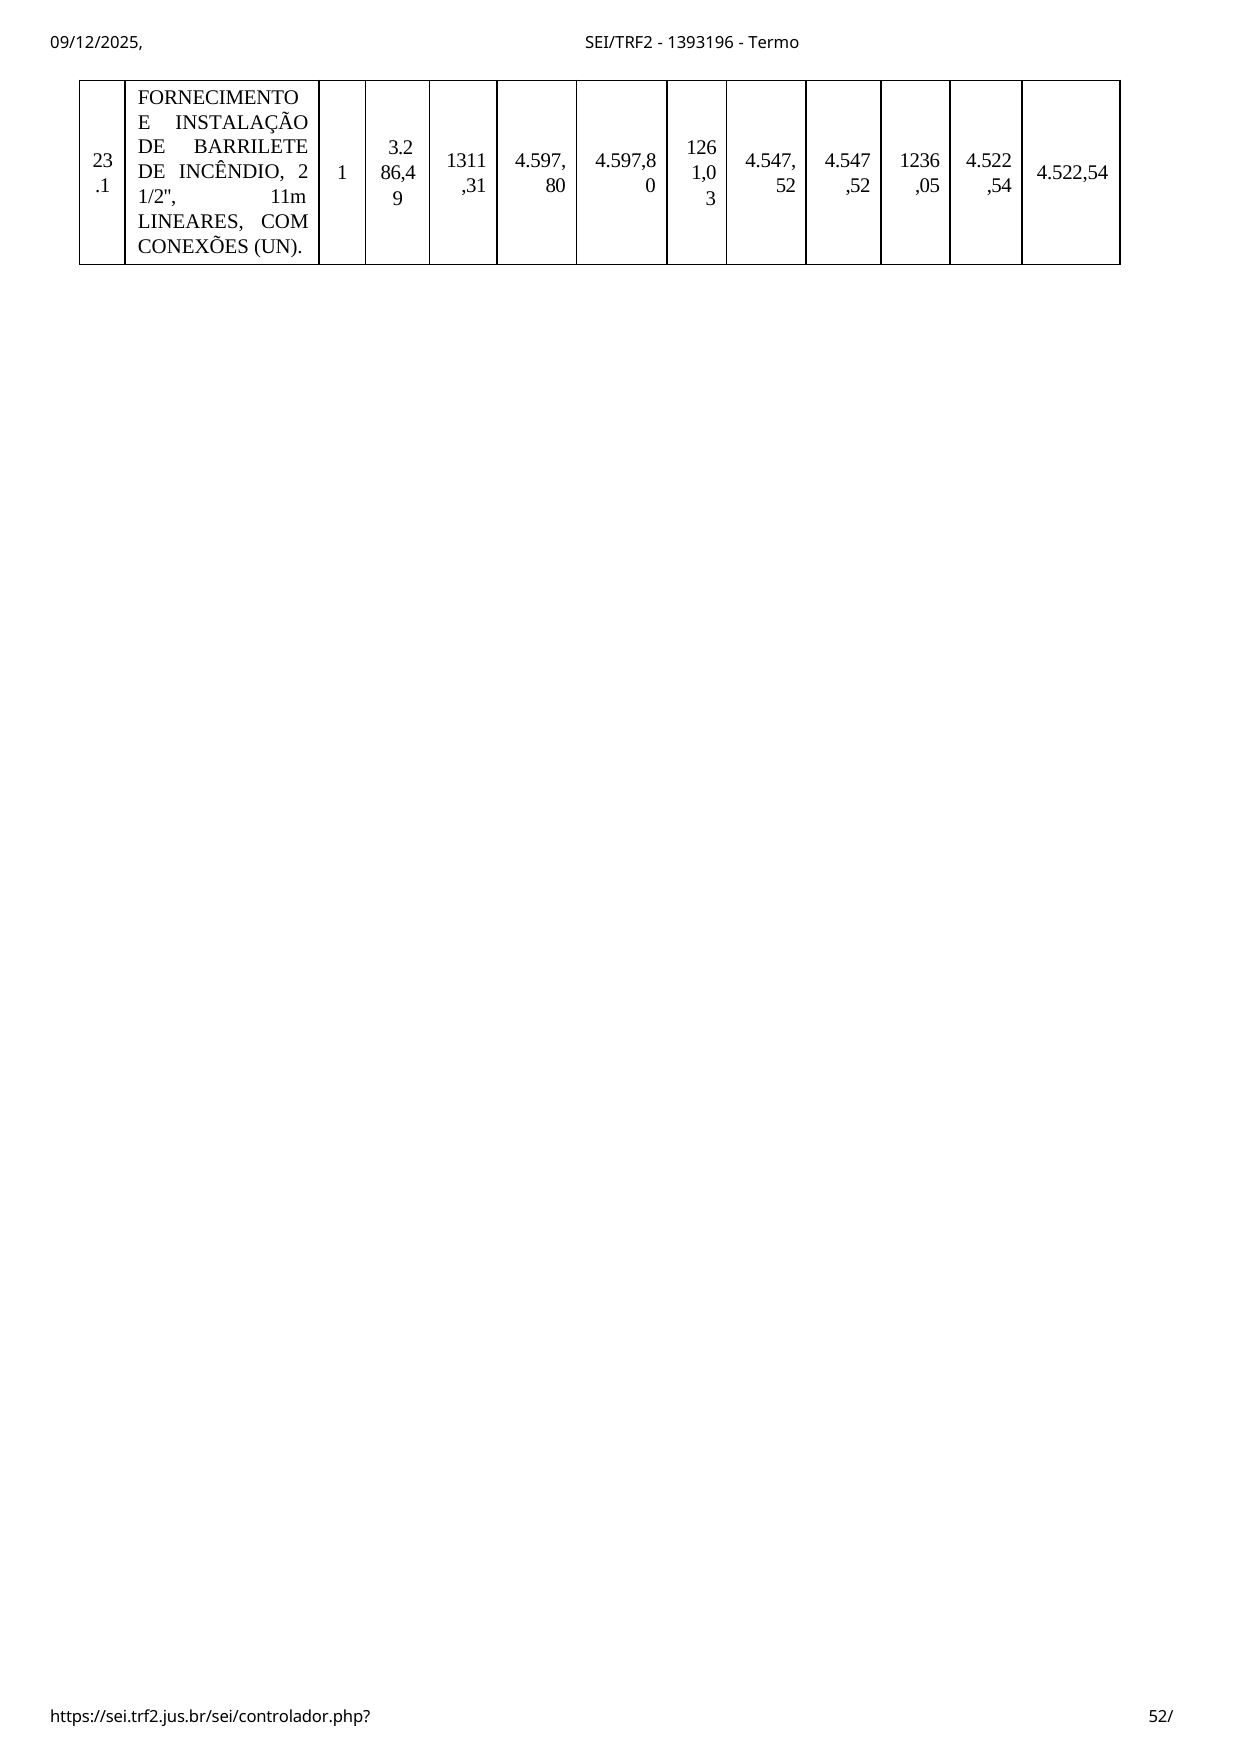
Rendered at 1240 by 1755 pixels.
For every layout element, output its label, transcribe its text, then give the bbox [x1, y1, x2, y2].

table_cell 4.547, 52 [727, 81, 805, 264]
table_cell 1 [320, 81, 365, 264]
table_cell 1311 ,31 [430, 81, 496, 264]
table_cell 3.2 86,4 9 [366, 81, 429, 264]
table_cell 4.522 ,54 [951, 81, 1021, 264]
table_cell 4.522,54 [1023, 81, 1119, 264]
table_cell 1236 ,05 [882, 81, 949, 264]
table_cell 4.597, 80 [498, 81, 576, 264]
table_cell 4.597,8 0 [577, 81, 666, 264]
table_cell FORNECIMENTO E INSTALAÇÃO DE BARRILETE DE INCÊNDIO, 2 1/2'', 11m LINEARES, COM CONEXÕES (UN). [126, 81, 318, 264]
table_cell 126 1,0 3 [668, 81, 726, 264]
table_cell 4.547 ,52 [807, 81, 880, 264]
table_cell 23 .1 [80, 81, 124, 264]
